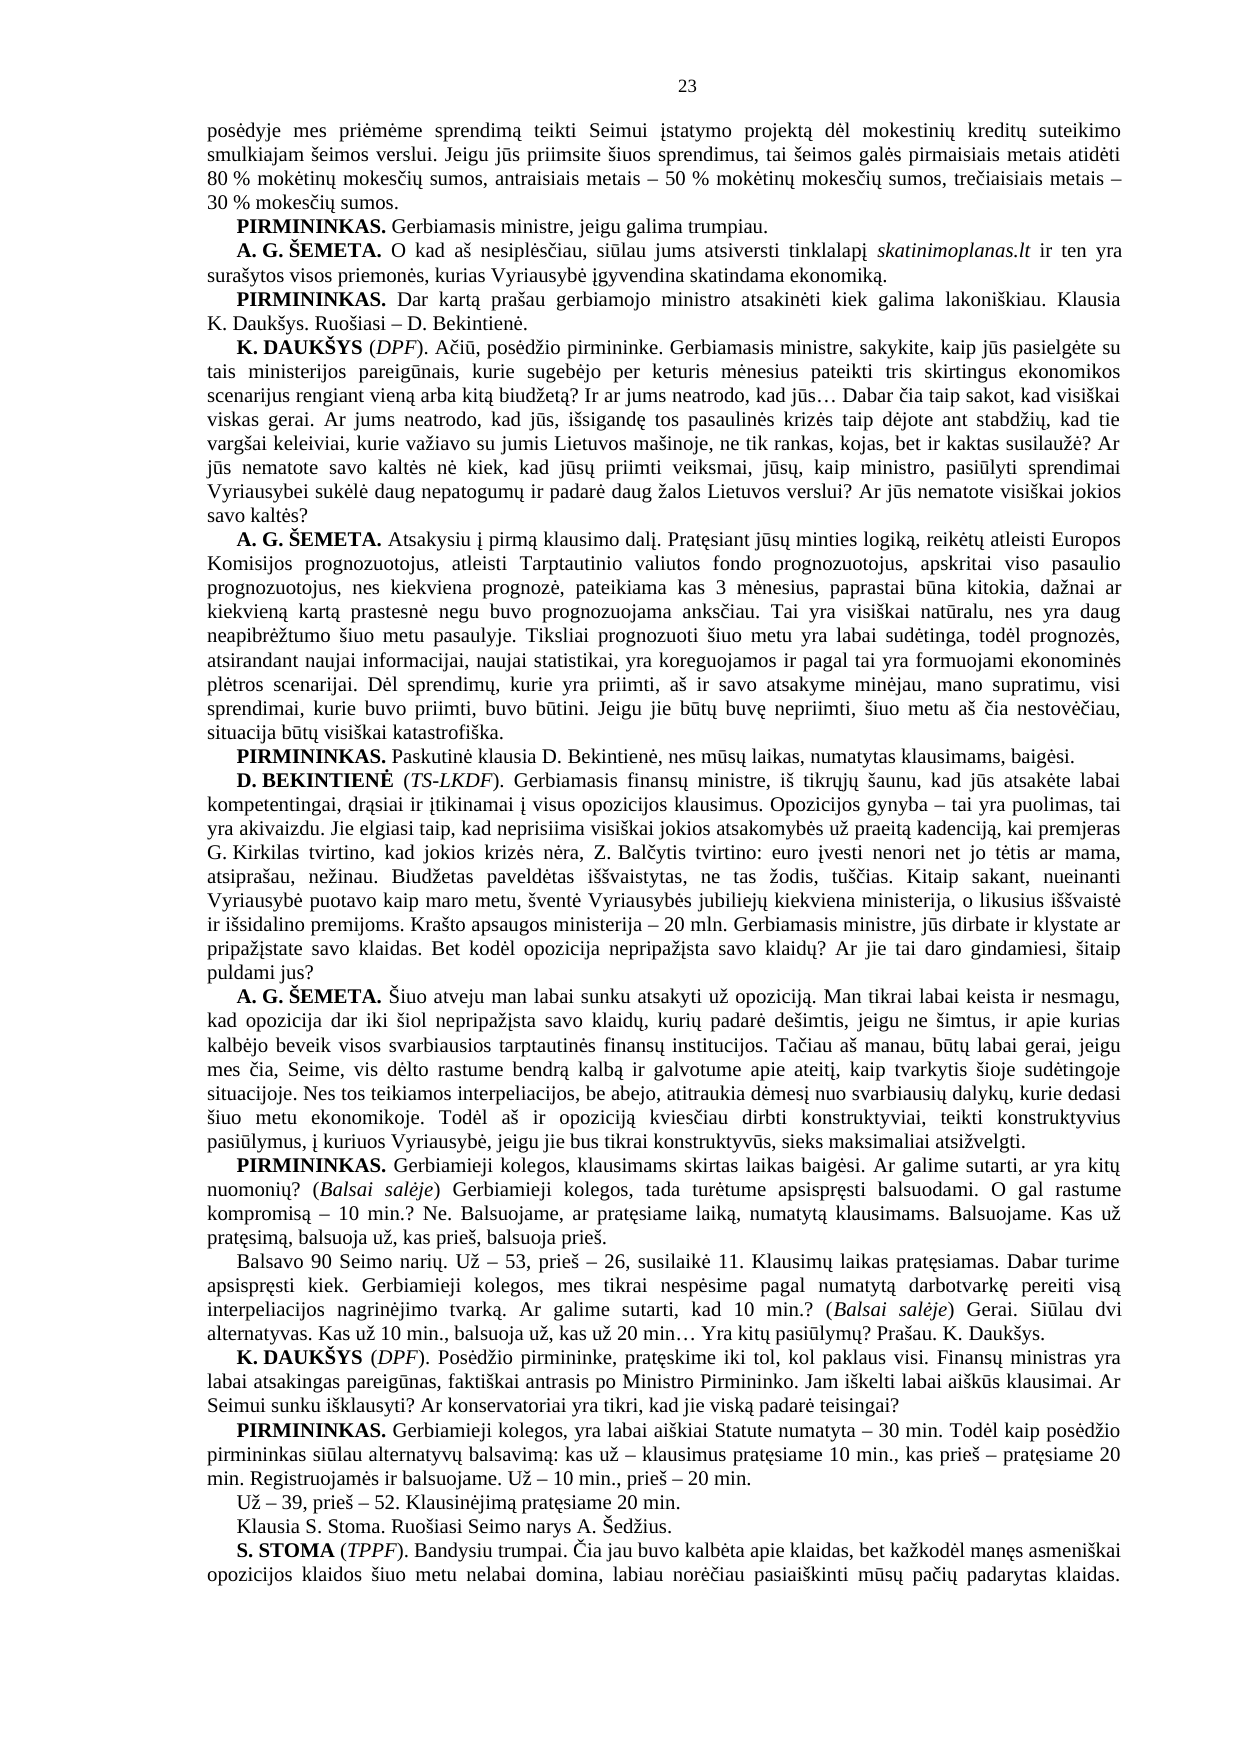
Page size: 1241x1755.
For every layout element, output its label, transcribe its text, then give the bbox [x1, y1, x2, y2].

text PIRMININKAS. Gerbiamasis ministre, jeigu galima trumpiau. [207, 214, 1122, 238]
text Už – 39, prieš – 52. Klausinėjimą pratęsiame 20 min. [207, 1490, 1122, 1514]
text posėdyje mes priėmėme sprendimą teikti Seimui įstatymo projektą dėl mokestinių kreditų suteikimo smulkiajam šeimos verslui. Jeigu jūs priimsite šiuos sprendimus, tai šeimos galės pirmaisiais metais atidėti 80 % mokėtinų mokesčių sumos, antraisiais metais – 50 % mokėtinų mokesčių sumos, trečiaisiais metais – 30 % mokesčių sumos. [207, 118, 1122, 214]
text PIRMININKAS. Paskutinė klausia D. Bekintienė, nes mūsų laikas, numatytas klausimams, baigėsi. [207, 744, 1122, 768]
text D. BEKINTIENĖ (TS-LKDF). Gerbiamasis finansų ministre, iš tikrųjų šaunu, kad jūs atsakėte labai kompetentingai, drąsiai ir įtikinamai į visus opozicijos klausimus. Opozicijos gynyba – tai yra puolimas, tai yra akivaizdu. Jie elgiasi taip, kad neprisiima visiškai jokios atsakomybės už praeitą kadenciją, kai premjeras G. Kirkilas tvirtino, kad jokios krizės nėra, Z. Balčytis tvirtino: euro įvesti nenori net jo tėtis ar mama, atsiprašau, nežinau. Biudžetas paveldėtas iššvaistytas, ne tas žodis, tuščias. Kitaip sakant, nueinanti Vyriausybė puotavo kaip maro metu, šventė Vyriausybės jubiliejų kiekviena ministerija, o likusius iššvaistė ir išsidalino premijoms. Krašto apsaugos ministerija – 20 mln. Gerbiamasis ministre, jūs dirbate ir klystate ar pripažįstate savo klaidas. Bet kodėl opozicija nepripažįsta savo klaidų? Ar jie tai daro gindamiesi, šitaip puldami jus? [207, 768, 1122, 984]
text K. DAUKŠYS (DPF). Posėdžio pirmininke, pratęskime iki tol, kol paklaus visi. Finansų ministras yra labai atsakingas pareigūnas, faktiškai antrasis po Ministro Pirmininko. Jam iškelti labai aiškūs klausimai. Ar Seimui sunku išklausyti? Ar konservatoriai yra tikri, kad jie viską padarė teisingai? [207, 1345, 1122, 1417]
text PIRMININKAS. Gerbiamieji kolegos, klausimams skirtas laikas baigėsi. Ar galime sutarti, ar yra kitų nuomonių? (Balsai salėje) Gerbiamieji kolegos, tada turėtume apsispręsti balsuodami. O gal rastume kompromisą – 10 min.? Ne. Balsuojame, ar pratęsiame laiką, numatytą klausimams. Balsuojame. Kas už pratęsimą, balsuoja už, kas prieš, balsuoja prieš. [207, 1153, 1122, 1249]
text A. G. ŠEMETA. O kad aš nesiplėsčiau, siūlau jums atsiversti tinklalapį skatinimoplanas.lt ir ten yra surašytos visos priemonės, kurias Vyriausybė įgyvendina skatindama ekonomiką. [207, 238, 1122, 287]
text Balsavo 90 Seimo narių. Už – 53, prieš – 26, susilaikė 11. Klausimų laikas pratęsiamas. Dabar turime apsispręsti kiek. Gerbiamieji kolegos, mes tikrai nespėsime pagal numatytą darbotvarkę pereiti visą interpeliacijos nagrinėjimo tvarką. Ar galime sutarti, kad 10 min.? (Balsai salėje) Gerai. Siūlau dvi alternatyvas. Kas už 10 min., balsuoja už, kas už 20 min… Yra kitų pasiūlymų? Prašau. K. Daukšys. [207, 1249, 1122, 1345]
text PIRMININKAS. Dar kartą prašau gerbiamojo ministro atsakinėti kiek galima lakoniškiau. Klausia K. Daukšys. Ruošiasi – D. Bekintienė. [207, 287, 1122, 335]
text S. STOMA (TPPF). Bandysiu trumpai. Čia jau buvo kalbėta apie klaidas, bet kažkodėl manęs asmeniškai opozicijos klaidos šiuo metu nelabai domina, labiau norėčiau pasiaiškinti mūsų pačių padarytas klaidas. [207, 1538, 1122, 1586]
text K. DAUKŠYS (DPF). Ačiū, posėdžio pirmininke. Gerbiamasis ministre, sakykite, kaip jūs pasielgėte su tais ministerijos pareigūnais, kurie sugebėjo per keturis mėnesius pateikti tris skirtingus ekonomikos scenarijus rengiant vieną arba kitą biudžetą? Ir ar jums neatrodo, kad jūs… Dabar čia taip sakot, kad visiškai viskas gerai. Ar jums neatrodo, kad jūs, išsigandę tos pasaulinės krizės taip dėjote ant stabdžių, kad tie vargšai keleiviai, kurie važiavo su jumis Lietuvos mašinoje, ne tik rankas, kojas, bet ir kaktas susilaužė? Ar jūs nematote savo kaltės nė kiek, kad jūsų priimti veiksmai, jūsų, kaip ministro, pasiūlyti sprendimai Vyriausybei sukėlė daug nepatogumų ir padarė daug žalos Lietuvos verslui? Ar jūs nematote visiškai jokios savo kaltės? [207, 335, 1122, 527]
text PIRMININKAS. Gerbiamieji kolegos, yra labai aiškiai Statute numatyta – 30 min. Todėl kaip posėdžio pirmininkas siūlau alternatyvų balsavimą: kas už – klausimus pratęsiame 10 min., kas prieš – pratęsiame 20 min. Registruojamės ir balsuojame. Už – 10 min., prieš – 20 min. [207, 1417, 1122, 1490]
text A. G. ŠEMETA. Šiuo atveju man labai sunku atsakyti už opoziciją. Man tikrai labai keista ir nesmagu, kad opozicija dar iki šiol nepripažįsta savo klaidų, kurių padarė dešimtis, jeigu ne šimtus, ir apie kurias kalbėjo beveik visos svarbiausios tarptautinės finansų institucijos. Tačiau aš manau, būtų labai gerai, jeigu mes čia, Seime, vis dėlto rastume bendrą kalbą ir galvotume apie ateitį, kaip tvarkytis šioje sudėtingoje situacijoje. Nes tos teikiamos interpeliacijos, be abejo, atitraukia dėmesį nuo svarbiausių dalykų, kurie dedasi šiuo metu ekonomikoje. Todėl aš ir opoziciją kviesčiau dirbti konstruktyviai, teikti konstruktyvius pasiūlymus, į kuriuos Vyriausybė, jeigu jie bus tikrai konstruktyvūs, sieks maksimaliai atsižvelgti. [207, 984, 1122, 1153]
text Klausia S. Stoma. Ruošiasi Seimo narys A. Šedžius. [207, 1514, 1122, 1538]
text A. G. ŠEMETA. Atsakysiu į pirmą klausimo dalį. Pratęsiant jūsų minties logiką, reikėtų atleisti Europos Komisijos prognozuotojus, atleisti Tarptautinio valiutos fondo prognozuotojus, apskritai viso pasaulio prognozuotojus, nes kiekviena prognozė, pateikiama kas 3 mėnesius, paprastai būna kitokia, dažnai ar kiekvieną kartą prastesnė negu buvo prognozuojama anksčiau. Tai yra visiškai natūralu, nes yra daug neapibrėžtumo šiuo metu pasaulyje. Tiksliai prognozuoti šiuo metu yra labai sudėtinga, todėl prognozės, atsirandant naujai informacijai, naujai statistikai, yra koreguojamos ir pagal tai yra formuojami ekonominės plėtros scenarijai. Dėl sprendimų, kurie yra priimti, aš ir savo atsakyme minėjau, mano supratimu, visi sprendimai, kurie buvo priimti, buvo būtini. Jeigu jie būtų buvę nepriimti, šiuo metu aš čia nestovėčiau, situacija būtų visiškai katastrofiška. [207, 527, 1122, 744]
